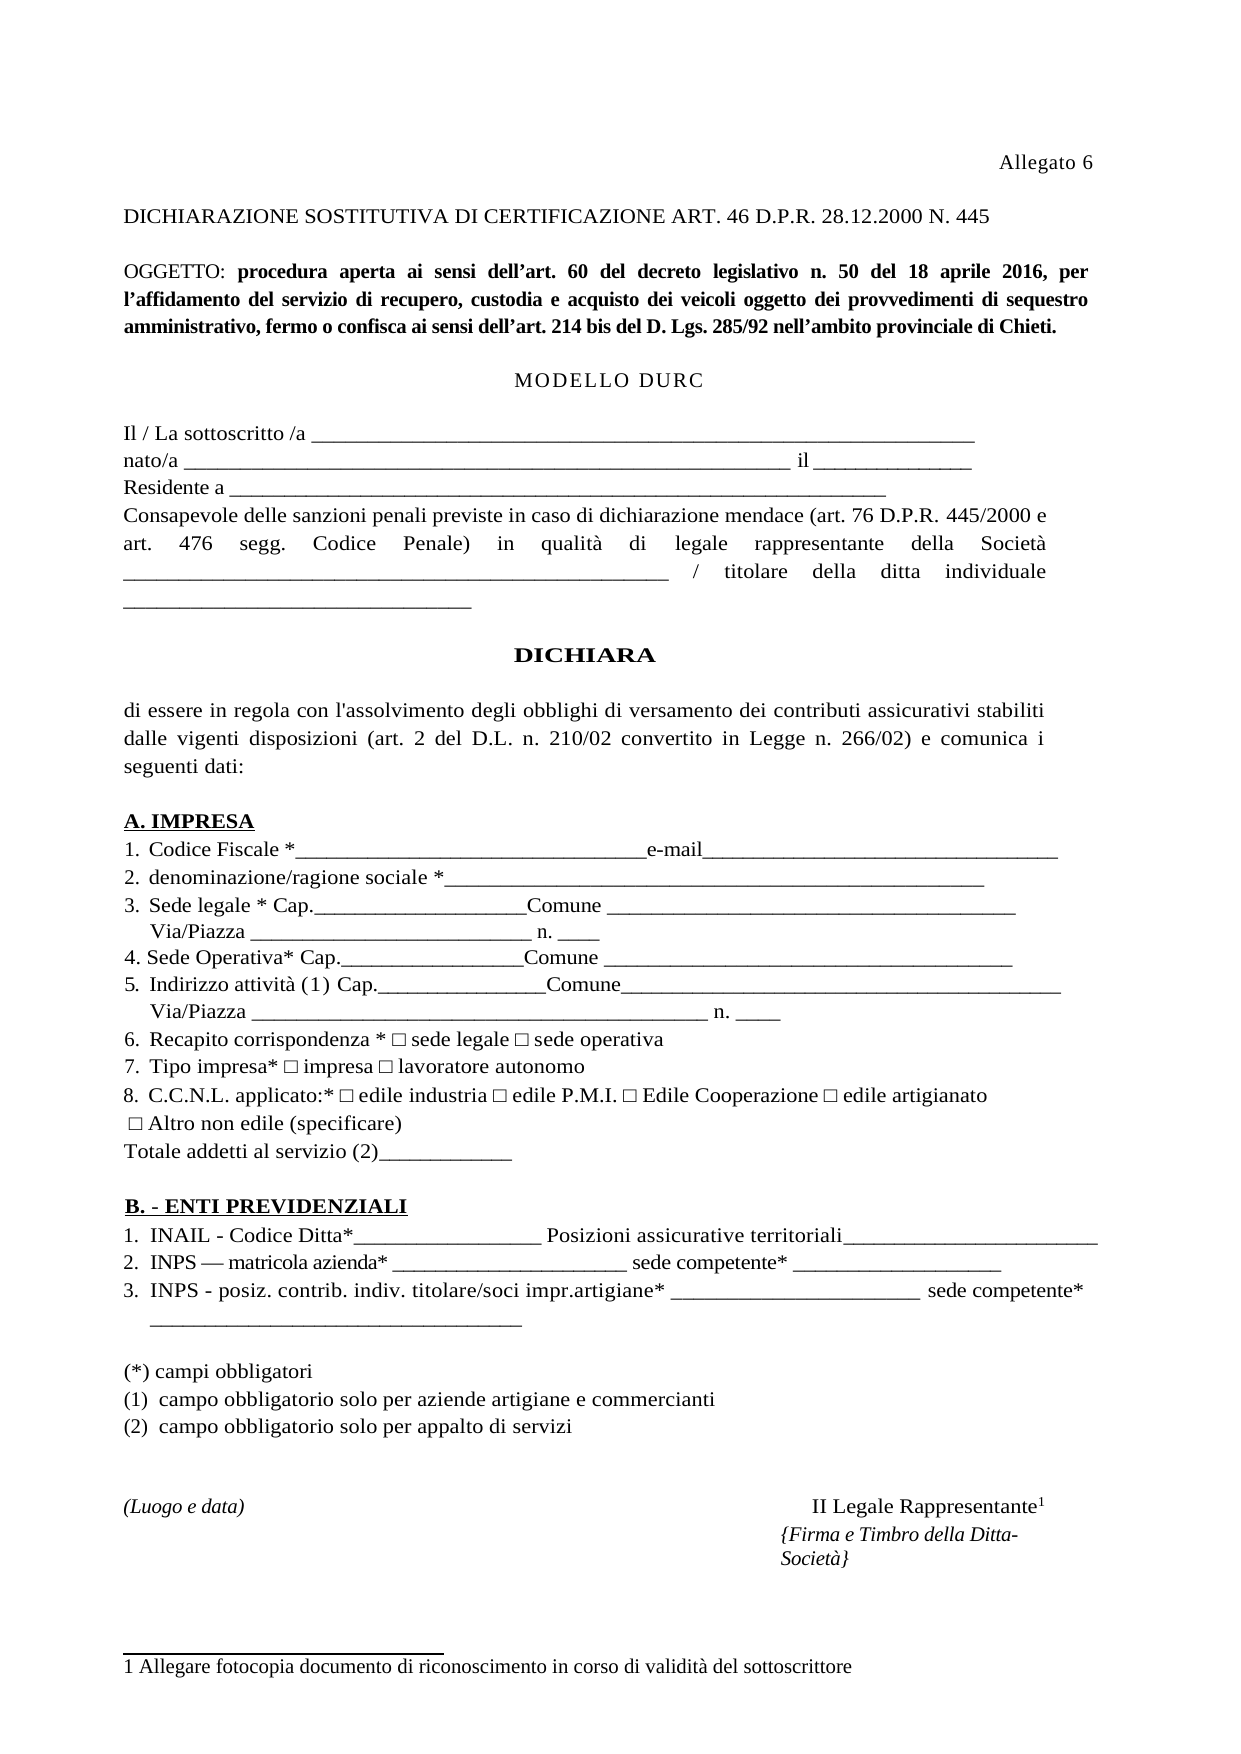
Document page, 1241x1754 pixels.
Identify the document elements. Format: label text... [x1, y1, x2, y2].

text A. IMPRESA [123, 807, 1093, 834]
text Allegato 6 [123, 150, 1093, 174]
text (Luogo e data) II Legale Rappresentante [123, 1494, 1093, 1518]
text Totale addetti al servizio (2) [123, 1136, 1093, 1163]
list INPS - posiz. contrib. indiv. titolare/soci impr.artigiane* ______________________ sede competente* __________________________________ [123, 1275, 1093, 1330]
list Tipo impresa* □ impresa □ lavoratore autonomo [124, 1052, 1093, 1079]
text (*) campi obbligatori [123, 1357, 1093, 1384]
list campo obbligatorio solo per aziende artigiane e commercianti [123, 1384, 1093, 1412]
text DICHIARAZIONE SOSTITUTIVA DI CERTIFICAZIONE ART. 46 D.P.R. 28.12.2000 N. 445 [123, 201, 1098, 228]
text Allegare fotocopia documento di riconoscimento in corso di validità del sottoscrittore [123, 1654, 1093, 1678]
text nato/a ______________________________________________________ il _______________ [123, 446, 1093, 473]
text Via/Piazza ___________________________ n. ____ [149, 919, 1093, 943]
text di essere in regola con l'assolvimento degli obblighi di versamento dei contributi assicurativi stabiliti dalle vigenti disposizioni (art. 2 del D.L. n. 210/02 convertito in Legge n. 266/02) e comunica i seguenti dati: [123, 695, 1047, 779]
text OGGETTO: procedura aperta ai sensi dell’art. 60 del decreto legislativo n. 50 del 18 aprile 2016, per l’affidamento del servizio di recupero, custodia e acquisto dei veicoli oggetto dei provvedimenti di sequestro amministrativo, fermo o confisca ai sensi dell’art. 214 bis del D. Lgs. 285/92 nell’ambito provinciale di Chieti. [123, 257, 1089, 339]
text B. - ENTI PREVIDENZIALI [124, 1192, 1093, 1219]
list campo obbligatorio solo per appalto di servizi [123, 1412, 1093, 1439]
text 5. Indirizzo attività (1) Cap. Comune [124, 969, 1093, 997]
list Codice Fiscale * e-mail [124, 834, 1093, 862]
text MODELLO DURC [124, 368, 1093, 392]
text Consapevole delle sanzioni penali previste in caso di dichiarazione mendace (art. 76 D.P.R. 445/2000 e art. 476 segg. Codice Penale) in qualità di legale rappresentante della Società _________________________________________________ / titolare della ditta individuale _______________________________ [123, 500, 1047, 612]
text 4. Sede Operativa* Cap. Comune _____________________________________ [124, 945, 1093, 969]
text Il / La sottoscritto /a ___________________________________________________________ [123, 419, 1093, 446]
list C.C.N.L. applicato:* □ edile industria □ edile P.M.I. □ Edile Cooperazione □ edile artigianato [123, 1080, 1093, 1107]
text Via/Piazza _________________________________________ n. ____ [149, 997, 1093, 1024]
text □ Altro non edile (specificare) [123, 1108, 1093, 1136]
text {Firma e Timbro della Ditta- Società} [781, 1522, 1093, 1570]
list Sede legale * Cap. Comune _____________________________________ [124, 890, 1093, 918]
list Recapito corrispondenza * □ sede legale □ sede operativa [124, 1024, 1093, 1052]
list INAIL - Codice Ditta*__________________ Posizioni assicurative territoriali [123, 1220, 1093, 1248]
text DICHIARA [123, 640, 1047, 668]
text Residente a ____________________________________________________________ [123, 473, 1093, 500]
list INPS — matricola azienda* ______________________ sede competente* ___________________ [123, 1248, 1093, 1275]
list denominazione/ragione sociale *________________________________________________ [124, 862, 1093, 890]
